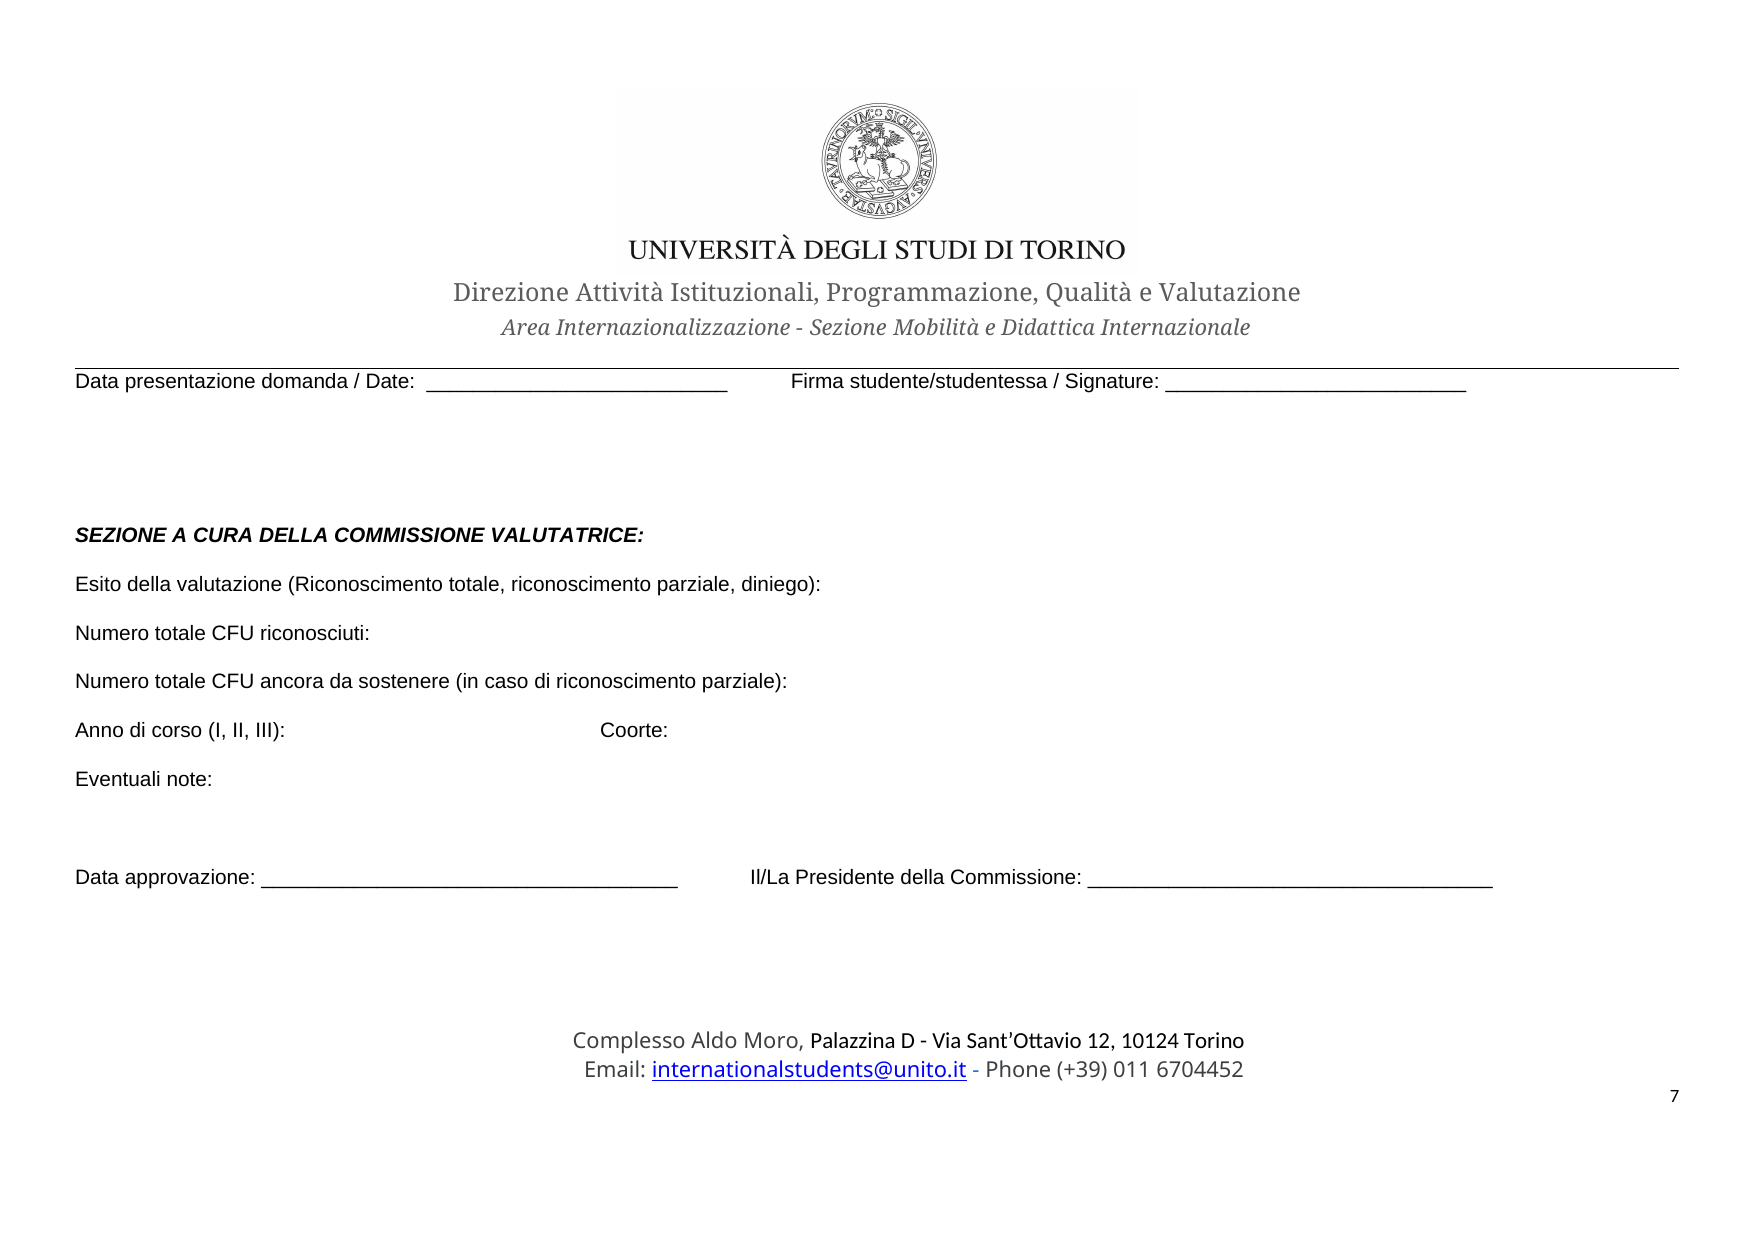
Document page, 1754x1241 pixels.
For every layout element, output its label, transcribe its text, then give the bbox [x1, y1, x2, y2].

text Anno di corso (I, II, III): Coorte: [75, 718, 1679, 742]
text Data approvazione: ____________________________________ Il/La Presidente della Commissione: ___________________________________ [75, 865, 1679, 889]
text Esito della valutazione (Riconoscimento totale, riconoscimento parziale, diniego): [75, 571, 1679, 595]
text SEZIONE A CURA DELLA COMMISSIONE VALUTATRICE: [75, 522, 1679, 546]
text Data presentazione domanda / Date: __________________________ Firma studente/studentessa / Signature: __________________________ [75, 369, 1679, 393]
text Eventuali note: [75, 767, 1679, 791]
text Numero totale CFU ancora da sostenere (in caso di riconoscimento parziale): [75, 669, 1679, 693]
text Numero totale CFU riconosciuti: [75, 620, 1679, 644]
